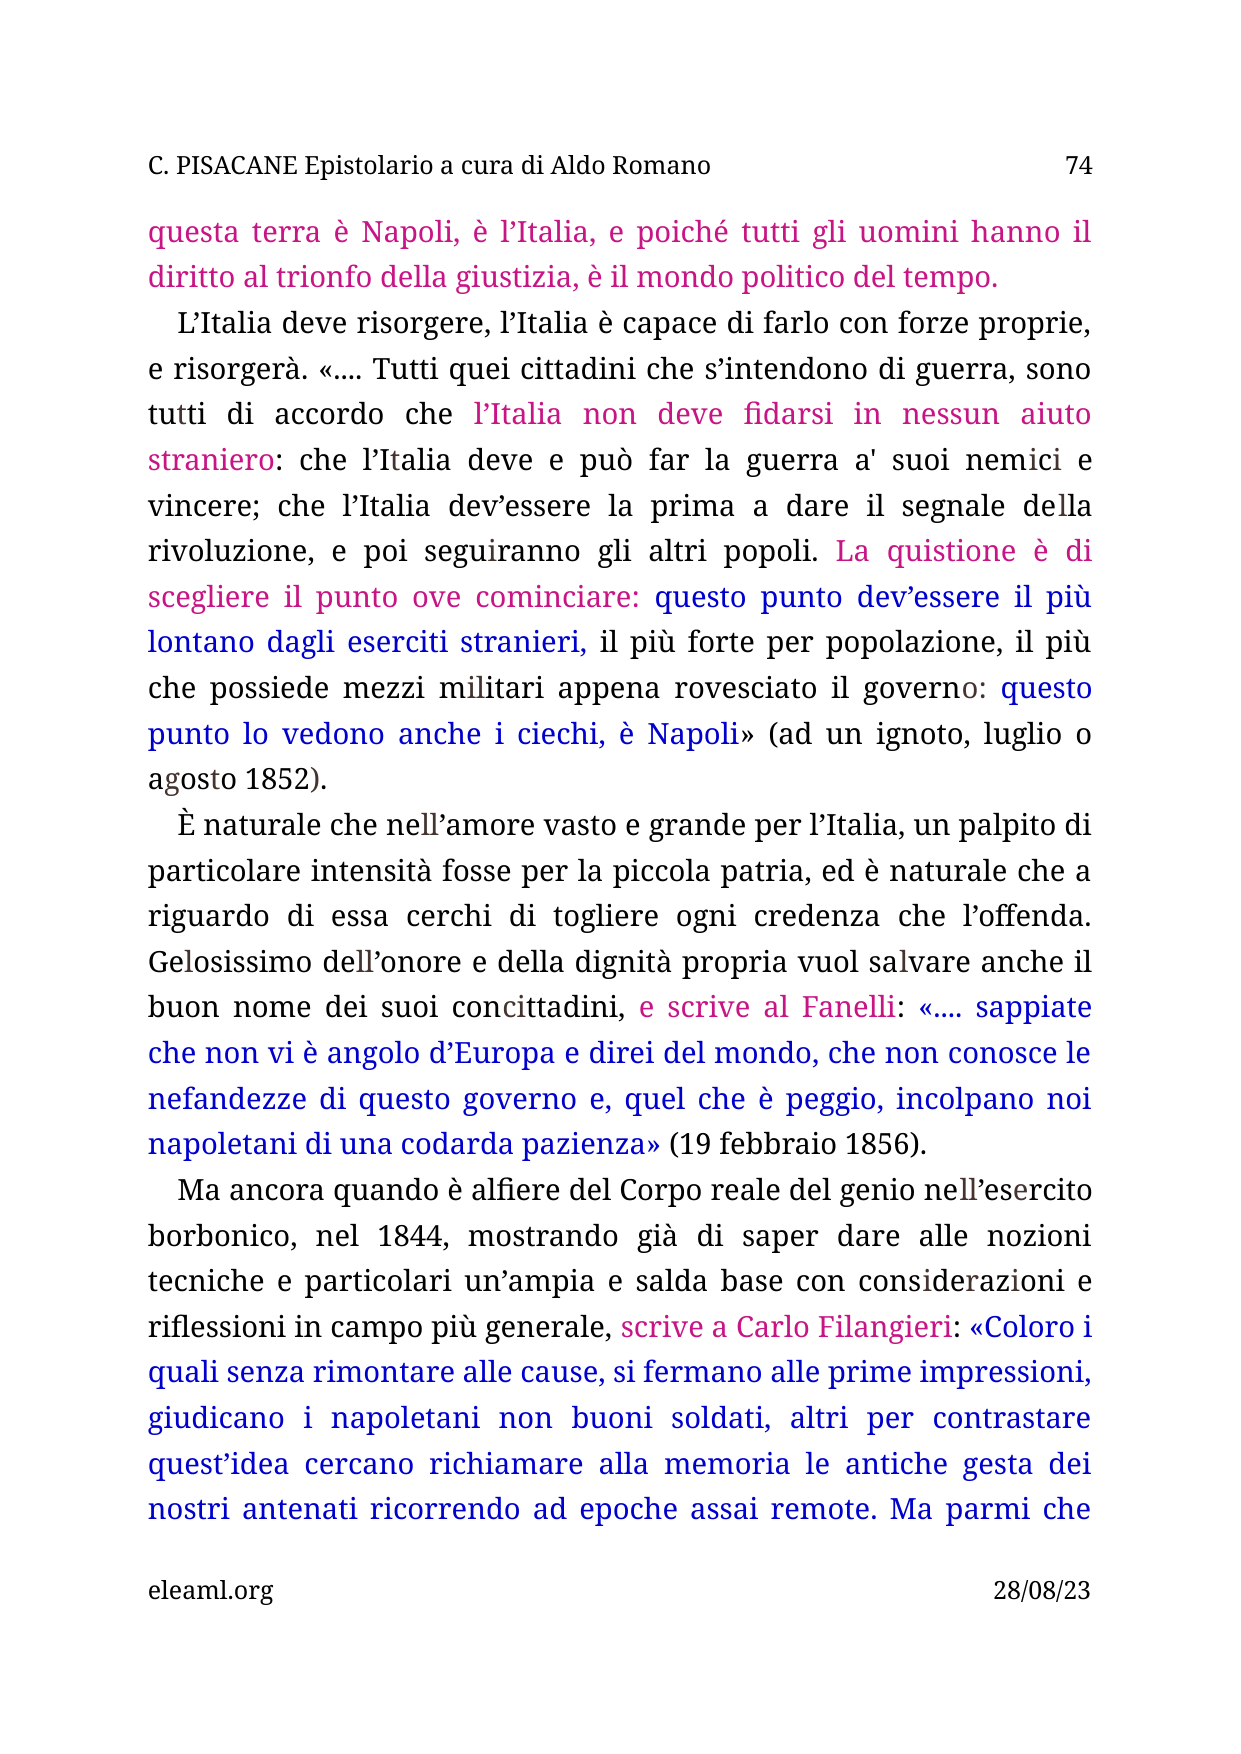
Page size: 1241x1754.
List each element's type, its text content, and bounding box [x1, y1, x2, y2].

text È naturale che nell’amore vasto e grande per l’Italia, un palpito di particolare intensità fosse per la piccola patria, ed è naturale che a riguardo di essa cerchi di togliere ogni credenza che l’offenda. Gelosissimo dell’onore e della dignità propria vuol salvare anche il buon nome dei suoi concittadini, e scrive al Fanelli: «.... sappiate che non vi è angolo d’Europa e direi del mondo, che non conosce le nefandezze di questo governo e, quel che è peggio, incolpano noi napoletani di una codarda pazienza» (19 febbraio 1856). [148, 804, 1093, 1163]
text L’Italia deve risorgere, l’Italia è capace di farlo con forze proprie, e risorgerà. «.... Tutti quei cittadini che s’intendono di guerra, sono tutti di accordo che l’Italia non deve fidarsi in nessun aiuto straniero: che l’Italia deve e può far la guerra a' suoi nemici e vincere; che l’Italia dev’essere la prima a dare il segnale della rivoluzione, e poi seguiranno gli altri popoli. La quistione è di scegliere il punto ove cominciare: questo punto dev’essere il più lontano dagli eserciti stranieri, il più forte per popolazione, il più che possiede mezzi militari appena rovesciato il governo: questo punto lo vedono anche i ciechi, è Napoli» (ad un ignoto, luglio o agosto 1852). [148, 302, 1093, 798]
text questa terra è Napoli, è l’Italia, e poiché tutti gli uomini hanno il diritto al trionfo della giustizia, è il mondo politico del tempo. [148, 211, 1093, 296]
text Ma ancora quando è alfiere del Corpo reale del genio nell’esercito borbonico, nel 1844, mostrando già di saper dare alle nozioni tecniche e particolari un’ampia e salda base con considerazioni e riflessioni in campo più generale, scrive a Carlo Filangieri: «Coloro i quali senza rimontare alle cause, si fermano alle prime impressioni, giudicano i napoletani non buoni soldati, altri per contrastare quest’idea cercano richiamare alla memoria le antiche gesta dei nostri antenati ricorrendo ad epoche assai remote. Ma parmi che [148, 1169, 1093, 1528]
